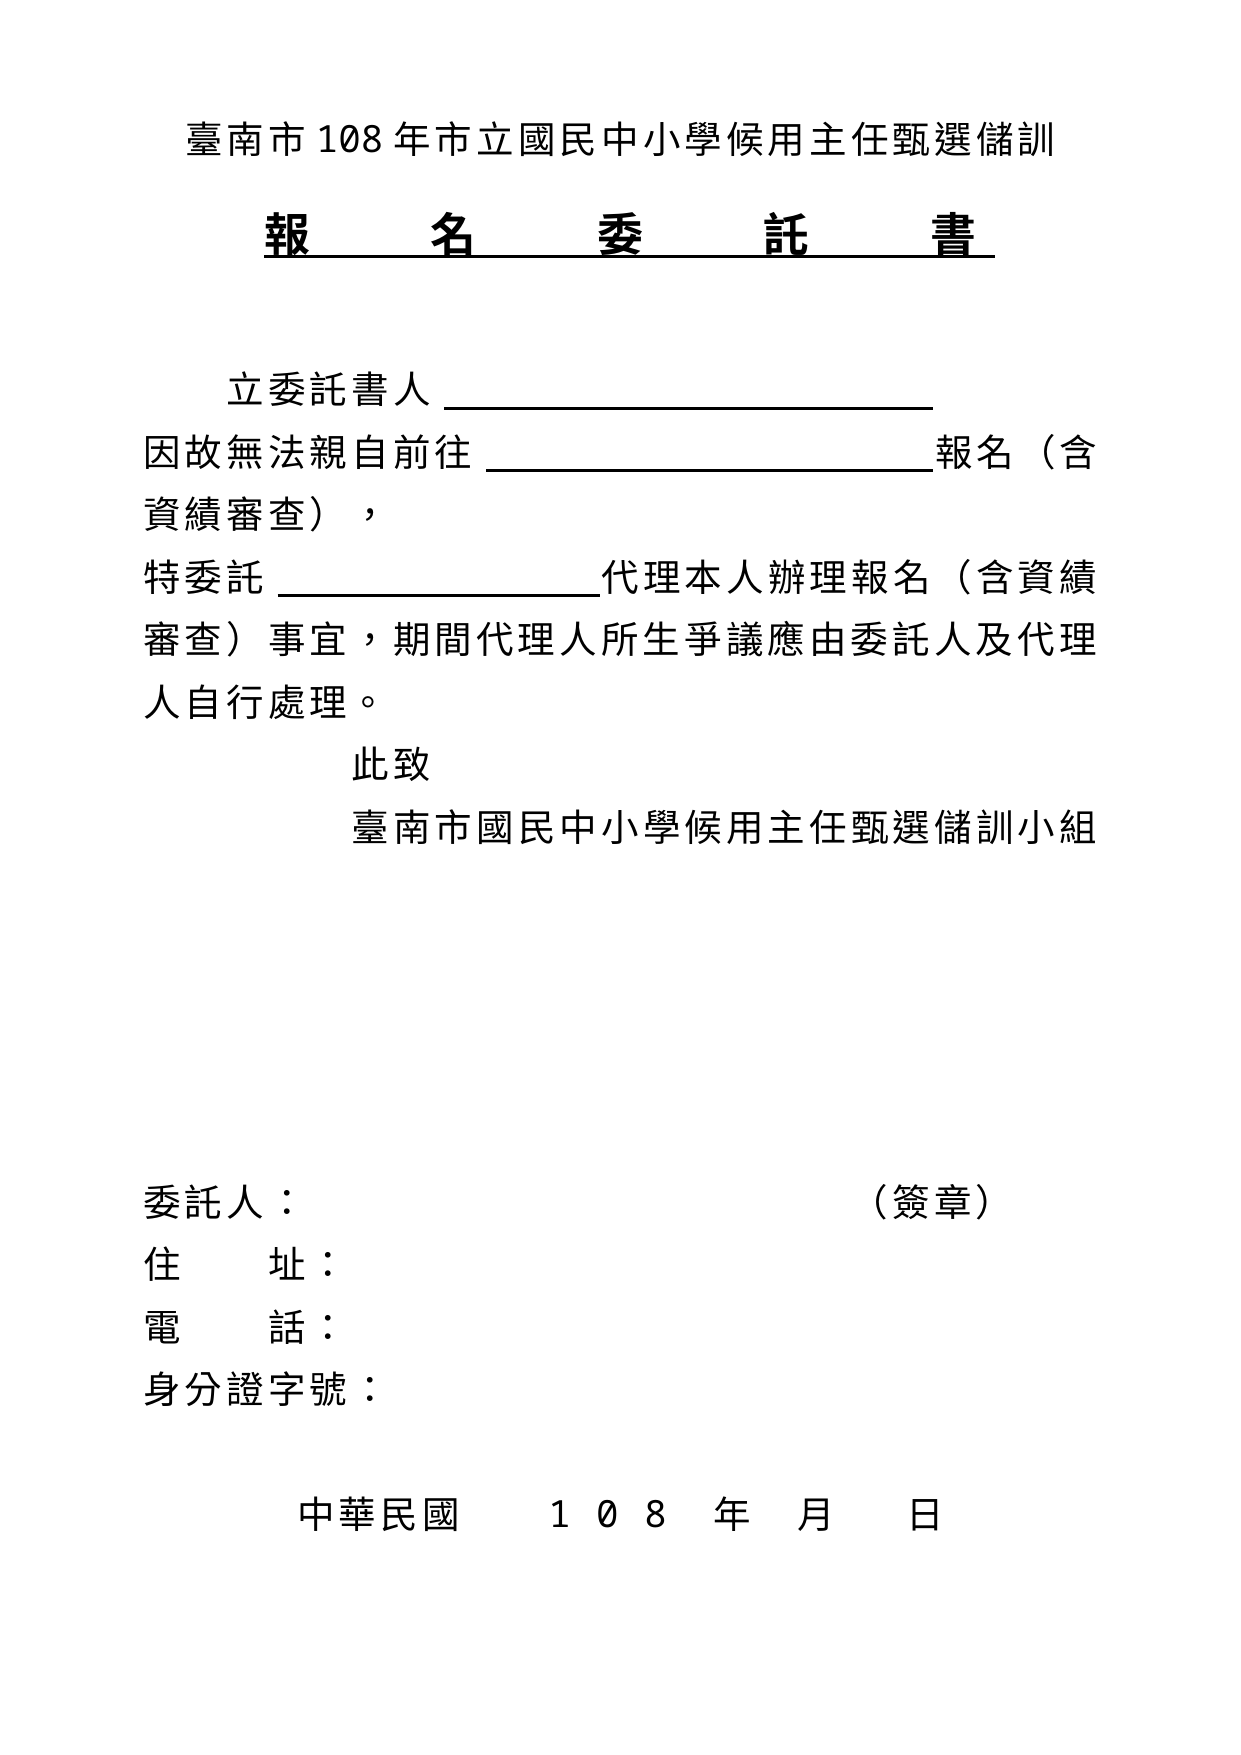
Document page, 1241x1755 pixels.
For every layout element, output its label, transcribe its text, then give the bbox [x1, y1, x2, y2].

text 委託人： （簽章） [141, 1158, 1099, 1221]
text 住 址： [141, 1221, 1099, 1283]
text 身分證字號： [141, 1346, 1099, 1408]
text 此致 [141, 721, 1099, 783]
text 電 話： [141, 1283, 1099, 1346]
text 報 名 委 託 書 [141, 158, 1099, 283]
text 因故無法親自前往 報名（含資績審查）， [141, 408, 1099, 533]
text 立委託書人 [141, 346, 1099, 408]
text 臺南市108年市立國民中小學候用主任甄選儲訓 [141, 96, 1099, 158]
text 臺南市國民中小學候用主任甄選儲訓小組 [141, 783, 1099, 846]
text 特委託 代理本人辦理報名（含資績審查）事宜，期間代理人所生爭議應由委託人及代理人自行處理。 [141, 533, 1099, 721]
text 中華民國 108年 月 日 [141, 1471, 1099, 1533]
